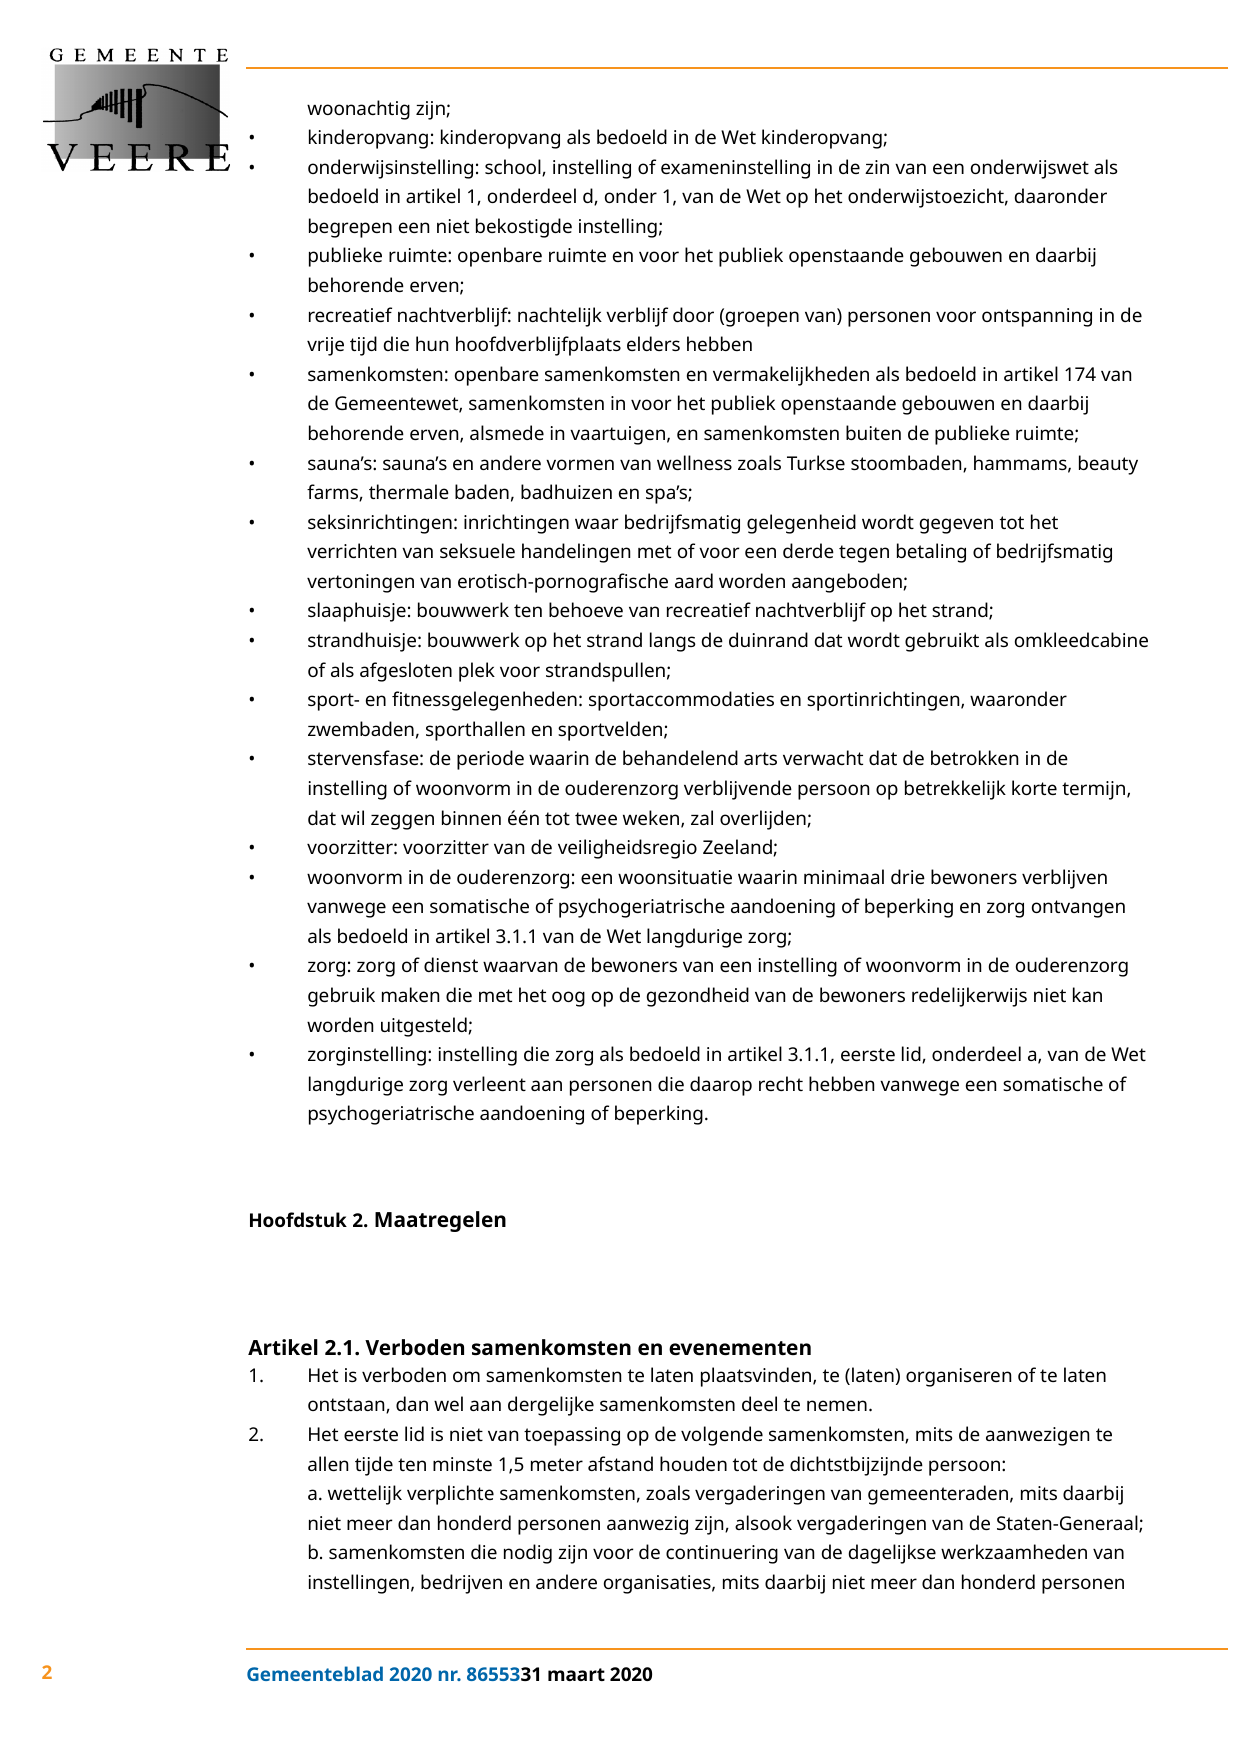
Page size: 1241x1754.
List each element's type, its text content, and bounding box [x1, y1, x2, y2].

list recreatief nachtverblijf: nachtelijk verblijf door (groepen van) personen voor ontspanning in de vrije tijd die hun hoofdverblijfplaats elders hebben [248, 302, 1152, 357]
list publieke ruimte: openbare ruimte en voor het publiek openstaande gebouwen en daarbij behorende erven; [248, 243, 1152, 298]
list zorg: zorg of dienst waarvan de bewoners van een instelling of woonvorm in de ouderenzorg gebruik maken die met het oog op de gezondheid van de bewoners redelijkerwijs niet kan worden uitgesteld; [248, 953, 1152, 1038]
text Artikel 2.1. Verboden samenkomsten en evenementen [248, 1333, 1152, 1362]
list woonvorm in de ouderenzorg: een woonsituatie waarin minimaal drie bewoners verblijven vanwege een somatische of psychogeriatrische aandoening of beperking en zorg ontvangen als bedoeld in artikel 3.1.1 van de Wet langdurige zorg; [248, 864, 1152, 949]
list zorginstelling: instelling die zorg als bedoeld in artikel 3.1.1, eerste lid, onderdeel a, van de Wet langdurige zorg verleent aan personen die daarop recht hebben vanwege een somatische of psychogeriatrische aandoening of beperking. [248, 1041, 1152, 1126]
list Het is verboden om samenkomsten te laten plaatsvinden, te (laten) organiseren of te laten ontstaan, dan wel aan dergelijke samenkomsten deel te nemen. [248, 1362, 1152, 1417]
list kinderopvang: kinderopvang als bedoeld in de Wet kinderopvang; [248, 124, 1152, 150]
list stervensfase: de periode waarin de behandelend arts verwacht dat de betrokken in de instelling of woonvorm in de ouderenzorg verblijvende persoon op betrekkelijk korte termijn, dat wil zeggen binnen één tot twee weken, zal overlijden; [248, 746, 1152, 831]
list a. wettelijk verplichte samenkomsten, zoals vergaderingen van gemeenteraden, mits daarbij niet meer dan honderd personen aanwezig zijn, alsook vergaderingen van de Staten-Generaal; [248, 1480, 1152, 1536]
list onderwijsinstelling: school, instelling of exameninstelling in de zin van een onderwijswet als bedoeld in artikel 1, onderdeel d, onder 1, van de Wet op het onderwijstoezicht, daaronder begrepen een niet bekostigde instelling; [248, 154, 1152, 239]
list sport- en fitnessgelegenheden: sportaccommodaties en sportinrichtingen, waaronder zwembaden, sporthallen en sportvelden; [248, 686, 1152, 742]
list samenkomsten: openbare samenkomsten en vermakelijkheden als bedoeld in artikel 174 van de Gemeentewet, samenkomsten in voor het publiek openstaande gebouwen en daarbij behorende erven, alsmede in vaartuigen, en samenkomsten buiten de publieke ruimte; [248, 361, 1152, 446]
list sauna’s: sauna’s en andere vormen van wellness zoals Turkse stoombaden, hammams, beauty farms, thermale baden, badhuizen en spa’s; [248, 450, 1152, 505]
list strandhuisje: bouwwerk op het strand langs de duinrand dat wordt gebruikt als omkleedcabine of als afgesloten plek voor strandspullen; [248, 627, 1152, 683]
text Hoofdstuk 2. Maatregelen [248, 1205, 1152, 1234]
list slaaphuisje: bouwwerk ten behoeve van recreatief nachtverblijf op het strand; [248, 598, 1152, 623]
list seksinrichtingen: inrichtingen waar bedrijfsmatig gelegenheid wordt gegeven tot het verrichten van seksuele handelingen met of voor een derde tegen betaling of bedrijfsmatig vertoningen van erotisch-pornografische aard worden aangeboden; [248, 509, 1152, 594]
list voorzitter: voorzitter van de veiligheidsregio Zeeland; [248, 834, 1152, 860]
list b. samenkomsten die nodig zijn voor de continuering van de dagelijkse werkzaamheden van instellingen, bedrijven en andere organisaties, mits daarbij niet meer dan honderd personen [248, 1539, 1152, 1595]
picture [41, 47, 231, 172]
list woonachtig zijn; [248, 95, 1152, 121]
list Het eerste lid is niet van toepassing op de volgende samenkomsten, mits de aanwezigen te allen tijde ten minste 1,5 meter afstand houden tot de dichtstbijzijnde persoon: [248, 1421, 1152, 1476]
